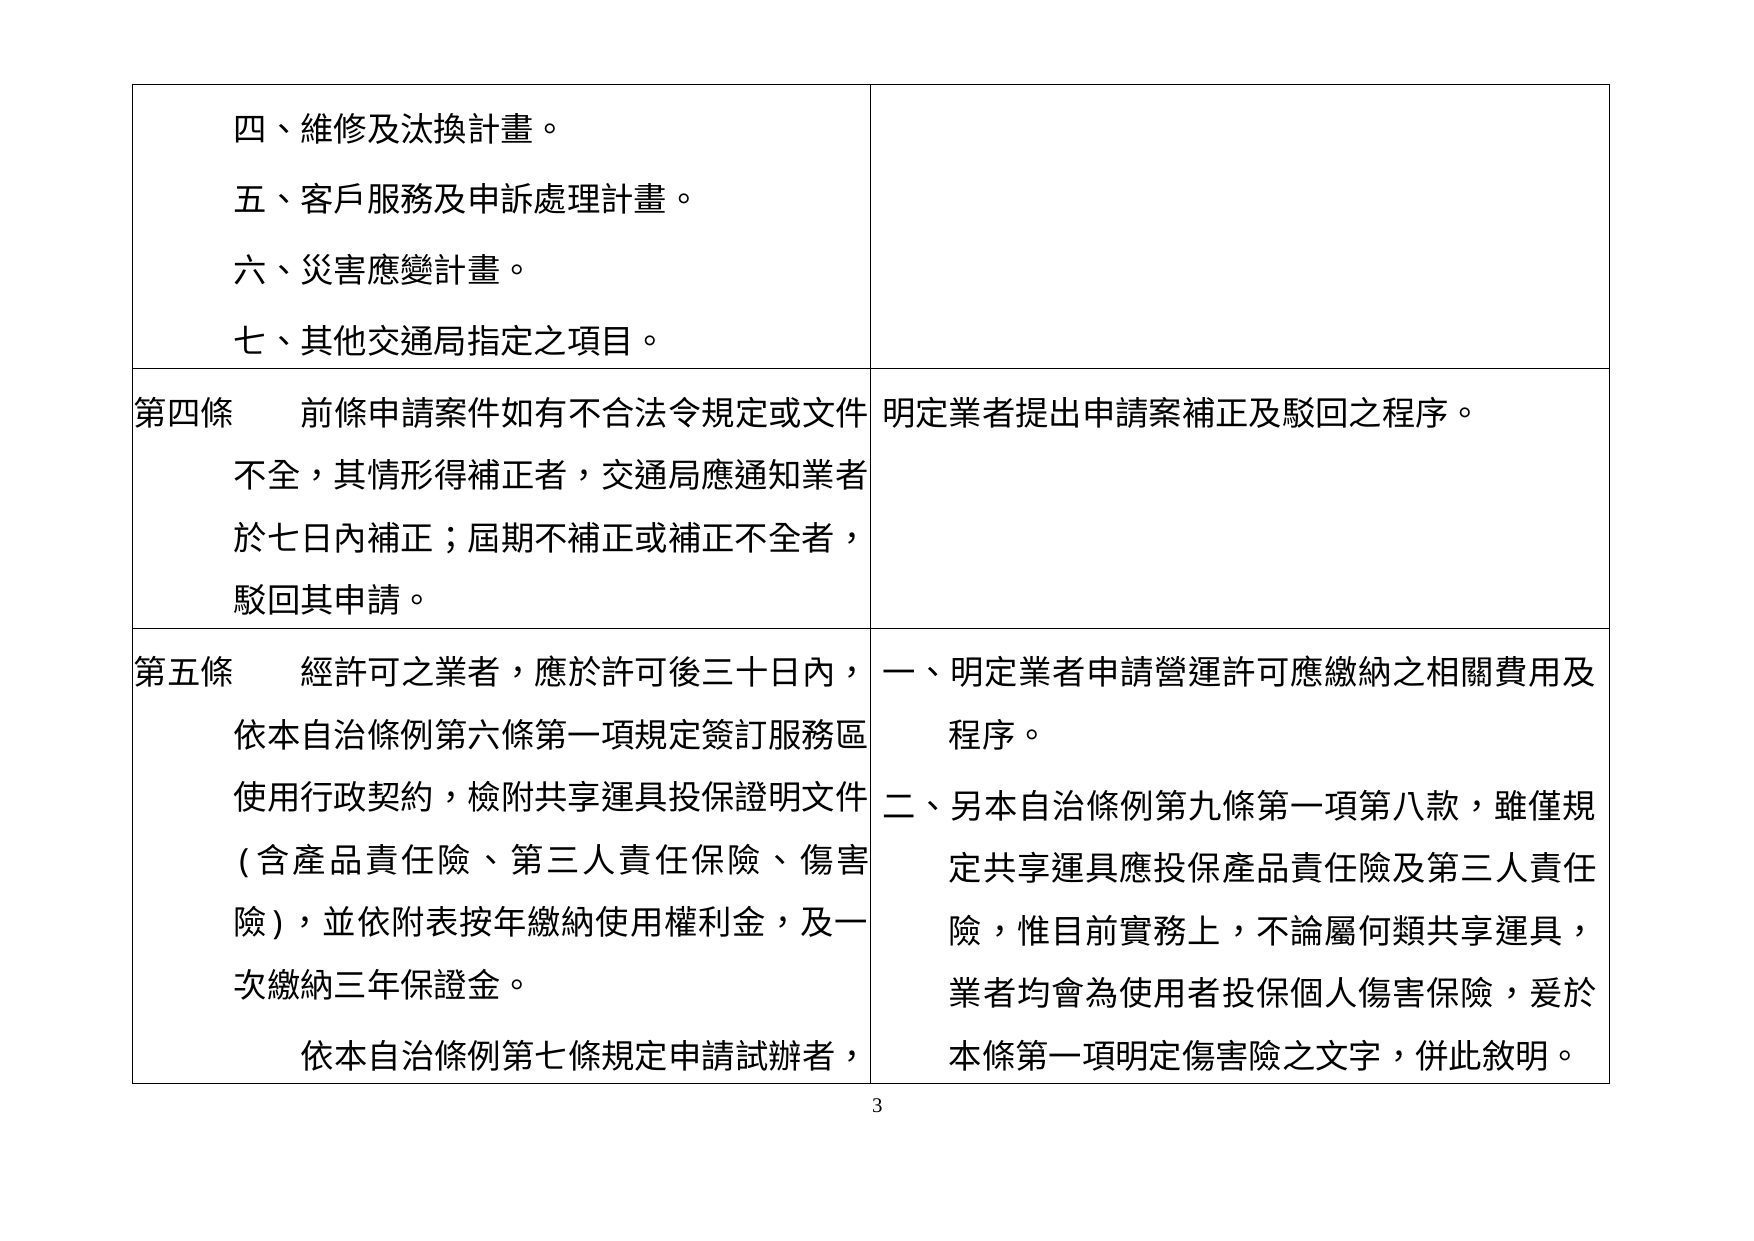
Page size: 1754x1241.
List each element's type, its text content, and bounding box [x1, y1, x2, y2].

table_cell 明定業者提出申請案補正及駁回之程序。 [871, 369, 1609, 627]
table_cell 第五條 經許可之業者，應於許可後三十日內，依本自治條例第六條第一項規定簽訂服務區使用行政契約，檢附共享運具投保證明文件(含產品責任險、第三人責任保險、傷害險)，並依附表按年繳納使用權利金，及一次繳納三年保證金。 依本自治條例第七條規定申請試辦者， [133, 629, 870, 1083]
table_cell 四、維修及汰換計畫。 五、客戶服務及申訴處理計畫。 六、災害應變計畫。 七、其他交通局指定之項目。 [133, 85, 870, 368]
table_cell [871, 85, 1609, 368]
table_cell 第四條 前條申請案件如有不合法令規定或文件不全，其情形得補正者，交通局應通知業者於七日內補正；屆期不補正或補正不全者，駁回其申請。 [133, 369, 870, 627]
table_cell 一、明定業者申請營運許可應繳納之相關費用及程序。 二、另本自治條例第九條第一項第八款，雖僅規定共享運具應投保產品責任險及第三人責任險，惟目前實務上，不論屬何類共享運具，業者均會為使用者投保個人傷害保險，爰於本條第一項明定傷害險之文字，併此敘明。 [871, 629, 1609, 1083]
